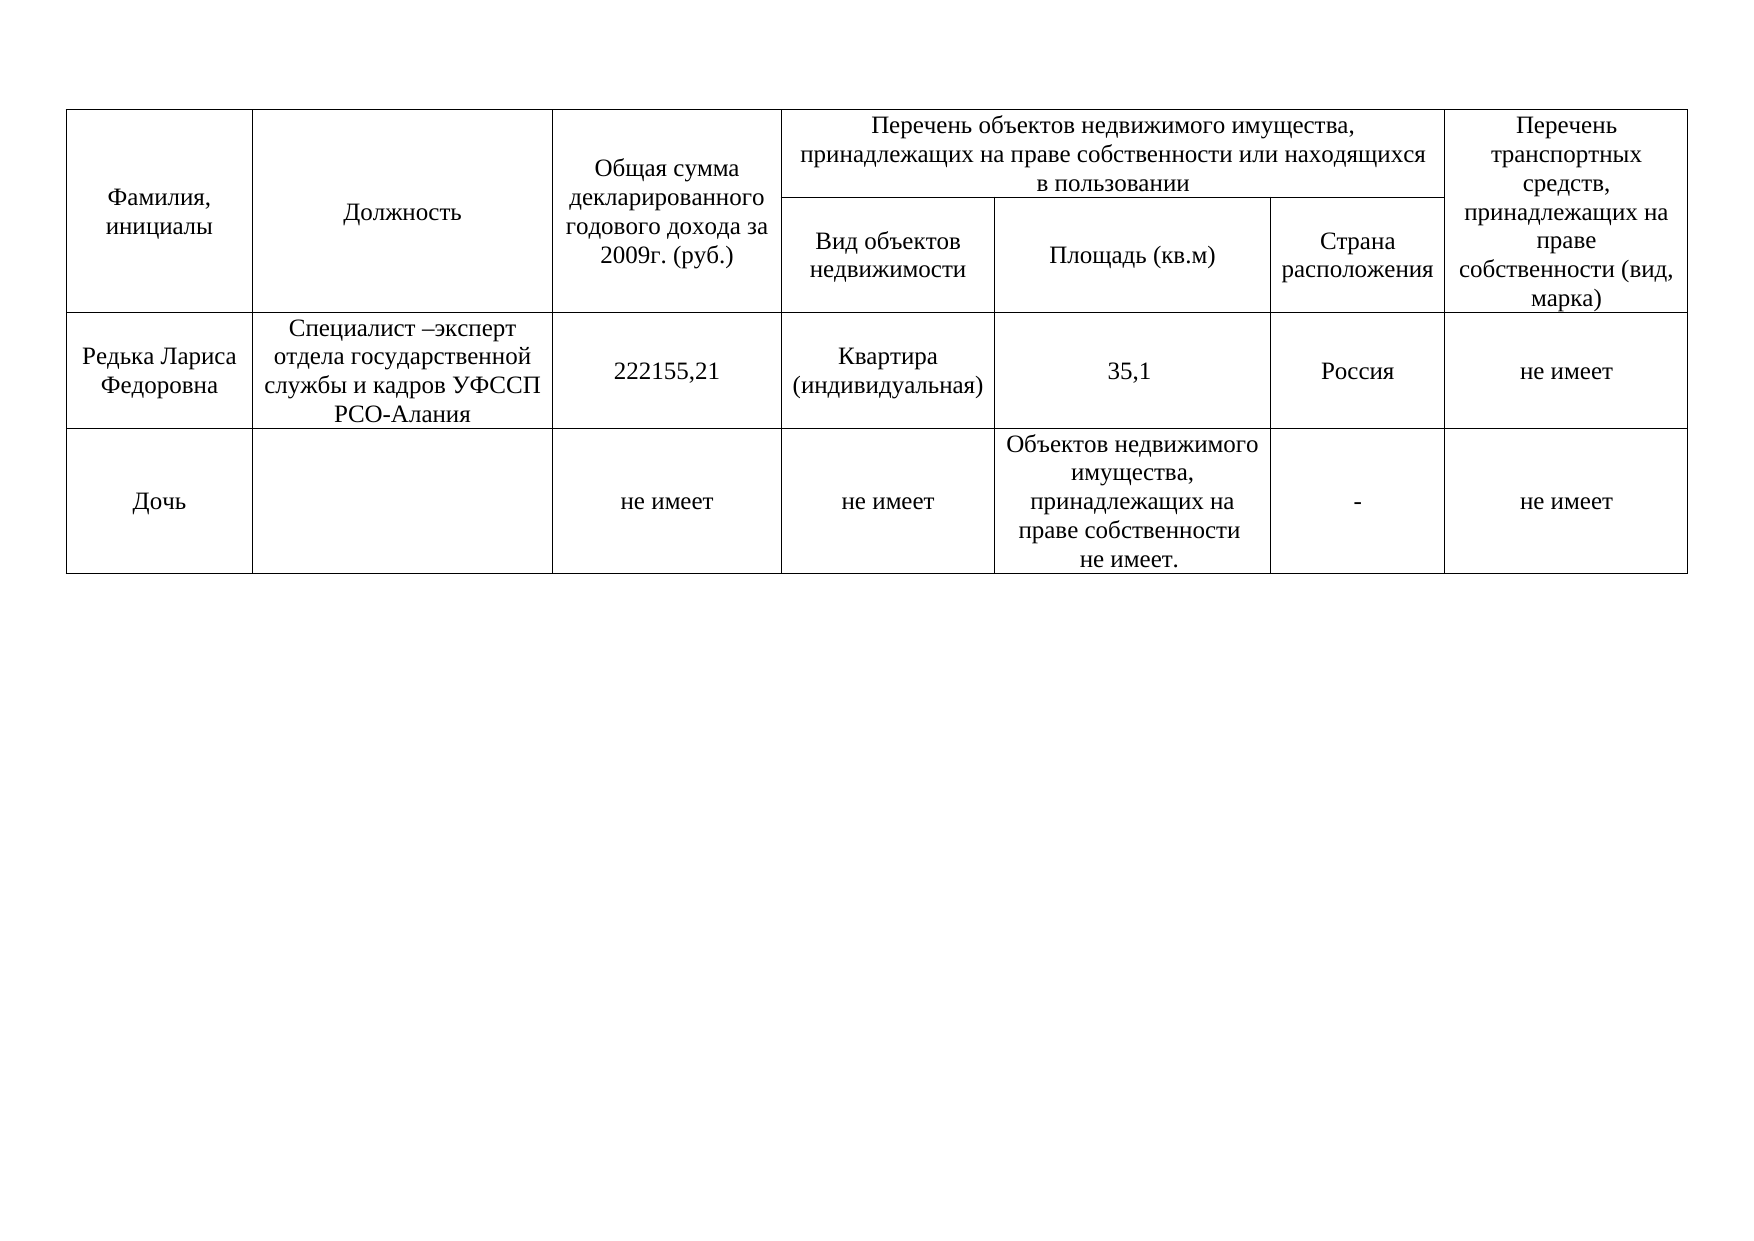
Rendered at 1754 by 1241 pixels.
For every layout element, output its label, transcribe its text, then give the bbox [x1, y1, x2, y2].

table_cell Редька Лариса Федоровна [67, 313, 252, 428]
table_cell не имеет [553, 429, 781, 572]
table_cell Страна расположения [1271, 198, 1444, 312]
table_header Общая сумма декларированного годового дохода за 2009г. (руб.) [553, 110, 781, 312]
table_header Перечень транспортных средств, принадлежащих на праве собственности (вид, марка) [1445, 110, 1687, 312]
table_cell не имеет [782, 429, 994, 572]
table_cell [253, 429, 552, 572]
table_header Должность [253, 110, 552, 312]
table_cell Объектов недвижимого имущества, принадлежащих на праве собственности не имеет. [995, 429, 1270, 572]
table_cell дочь [67, 429, 252, 572]
table_header Перечень объектов недвижимого имущества, принадлежащих на праве собственности или находящихся в пользовании [782, 110, 1444, 197]
table_cell не имеет [1445, 429, 1687, 572]
table_cell Квартира (индивидуальная) [782, 313, 994, 428]
table_cell 35,1 [995, 313, 1270, 428]
table_cell 222155,21 [553, 313, 781, 428]
table_cell - [1271, 429, 1444, 572]
table_cell Площадь (кв.м) [995, 198, 1270, 312]
table_cell Вид объектов недвижимости [782, 198, 994, 312]
table_cell Россия [1271, 313, 1444, 428]
table_cell Специалист –эксперт отдела государственной службы и кадров УФССП РСО-Алания [253, 313, 552, 428]
table_cell не имеет [1445, 313, 1687, 428]
table_header Фамилия, инициалы [67, 110, 252, 312]
